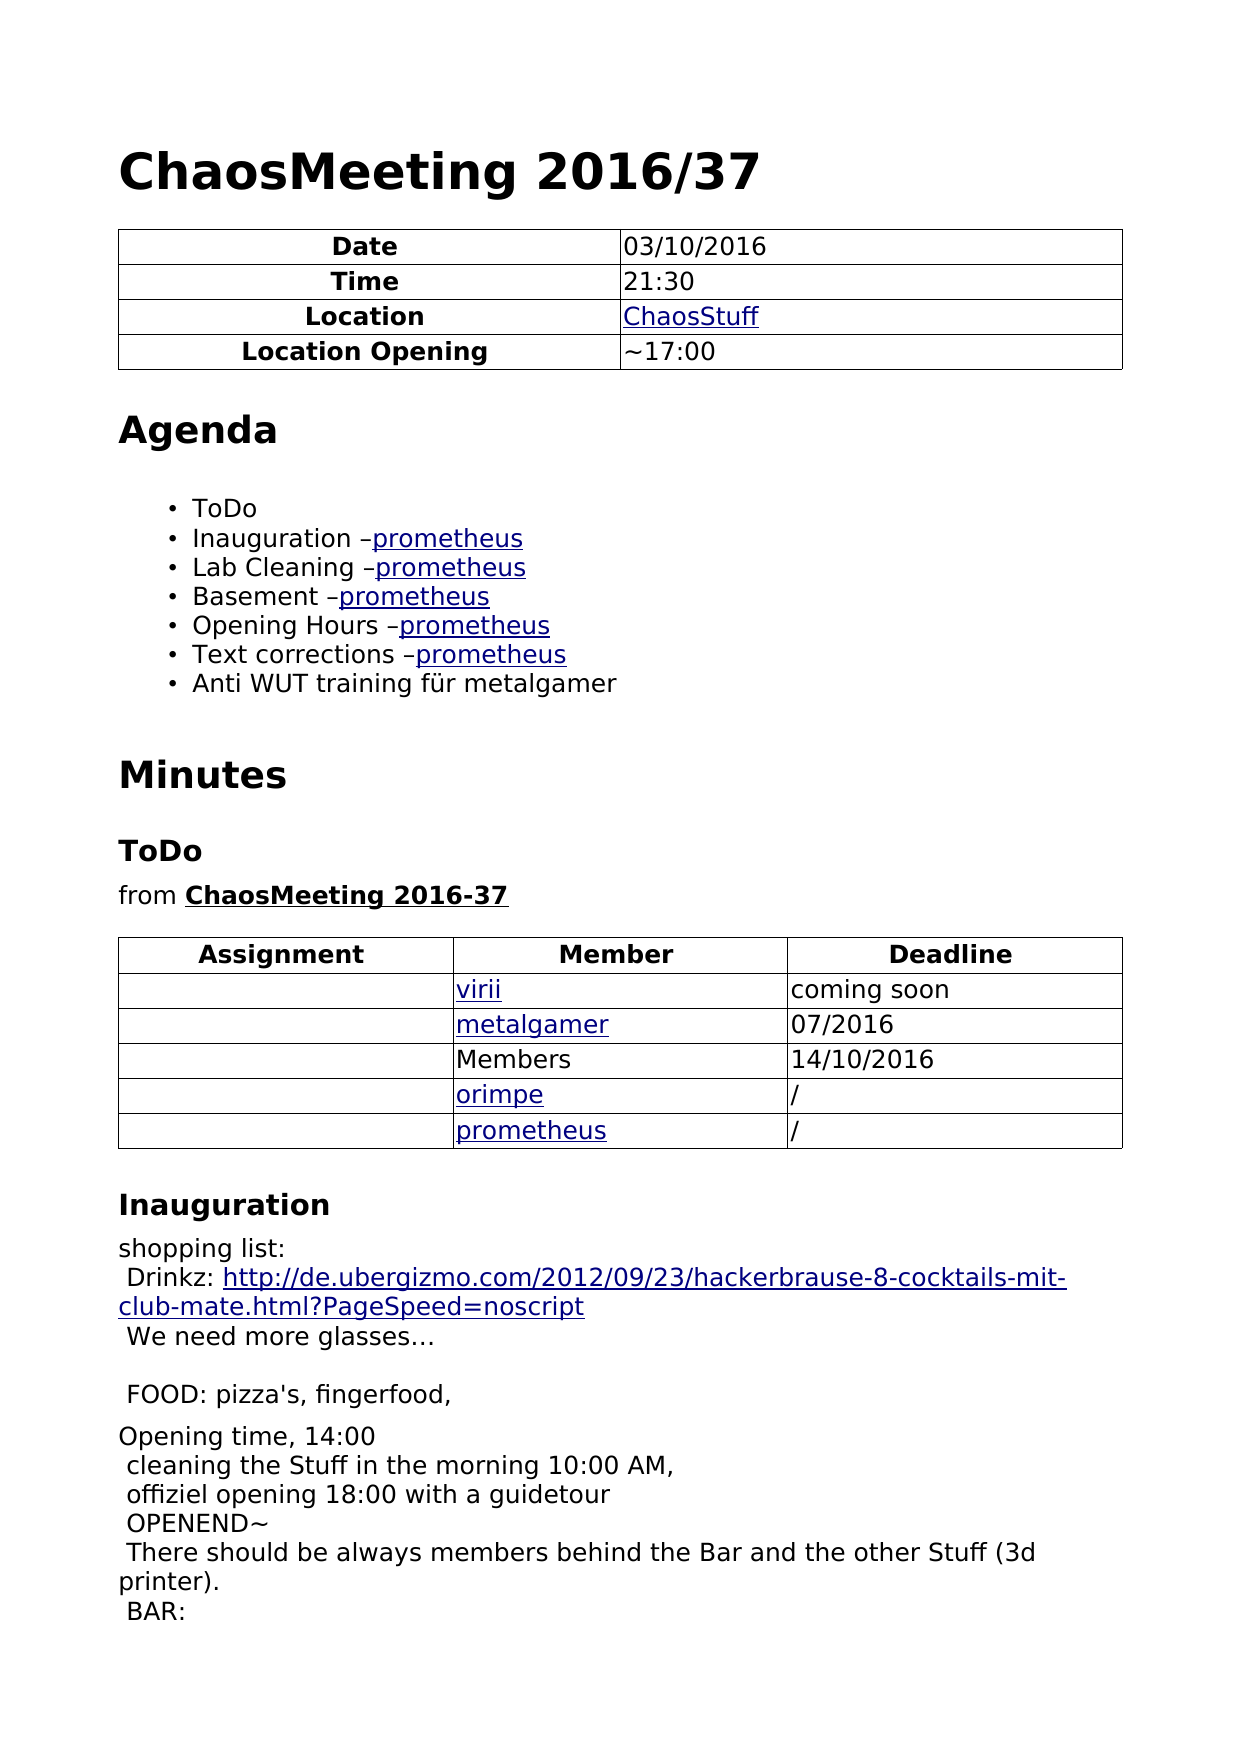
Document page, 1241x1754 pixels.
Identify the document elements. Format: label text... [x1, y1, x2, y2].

subtitle Inauguration [118, 1188, 1122, 1222]
table_cell [119, 1114, 453, 1148]
table_cell 21:30 [621, 265, 1122, 299]
table_header Assignment [119, 938, 453, 972]
table_cell [119, 974, 453, 1007]
list Inauguration –prometheus [177, 524, 1122, 553]
subtitle Agenda [118, 409, 1122, 453]
table_cell 14/10/2016 [788, 1044, 1122, 1078]
table_cell coming soon [788, 974, 1122, 1007]
list Opening Hours –prometheus [177, 611, 1122, 640]
subtitle ChaosMeeting 2016/37 [118, 143, 1122, 201]
table_header Deadline [788, 938, 1122, 972]
list Text corrections –prometheus [177, 640, 1122, 669]
table_cell / [788, 1114, 1122, 1148]
table_cell Members [454, 1044, 787, 1078]
table_cell 07/2016 [788, 1009, 1122, 1043]
table_cell prometheus [454, 1114, 787, 1148]
list ToDo [177, 494, 1122, 524]
table_cell ~17:00 [621, 335, 1122, 369]
table_header 03/10/2016 [621, 230, 1122, 264]
table_header Date [119, 230, 620, 264]
table_cell virii [454, 974, 787, 1007]
list Anti WUT training für metalgamer [177, 669, 1122, 699]
text Opening time, 14:00 cleaning the Stuff in the morning 10:00 AM, offiziel opening 18:00 with a guidetour OPENEND~ There should be always members behind the Bar and the other Stuff (3d printer). BAR: [118, 1422, 1122, 1626]
table_cell metalgamer [454, 1009, 787, 1043]
table_cell Location Opening [119, 335, 620, 369]
table_cell ChaosStuff [621, 300, 1122, 334]
table_cell Time [119, 265, 620, 299]
table_header Member [454, 938, 787, 972]
list Lab Cleaning –prometheus [177, 553, 1122, 582]
list Basement –prometheus [177, 582, 1122, 611]
text from ChaosMeeting 2016-37 [118, 881, 1122, 910]
table_cell [119, 1079, 453, 1113]
table_cell [119, 1009, 453, 1043]
text shopping list: Drinkz: http://de.ubergizmo.com/2012/09/23/hackerbrause-8-cocktails-mit-club-mate.html?PageSpeed=noscript We need more glasses… FOOD: pizza's, fingerfood, [118, 1234, 1122, 1409]
subtitle Minutes [118, 753, 1122, 797]
table_cell / [788, 1079, 1122, 1113]
table_cell [119, 1044, 453, 1078]
table_cell Location [119, 300, 620, 334]
subtitle ToDo [118, 834, 1122, 868]
table_cell orimpe [454, 1079, 787, 1113]
